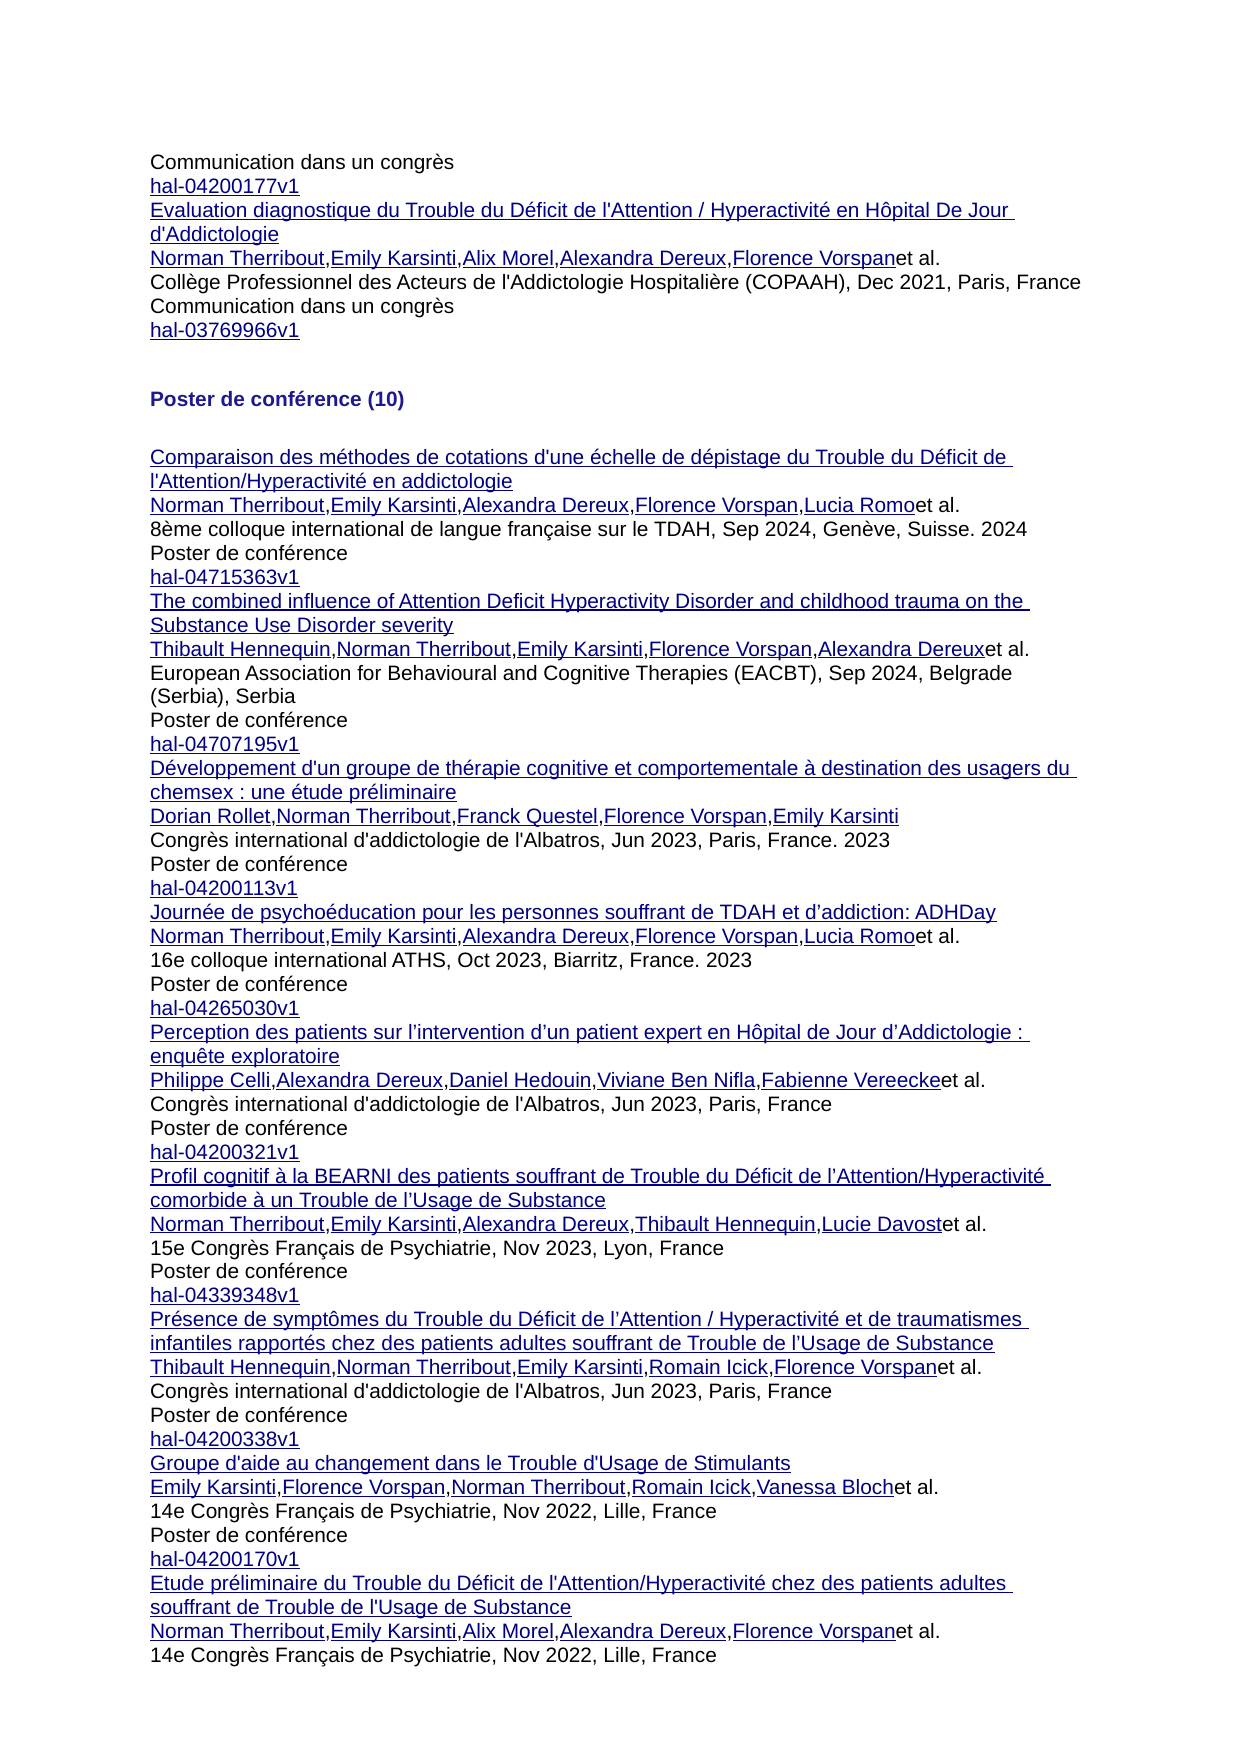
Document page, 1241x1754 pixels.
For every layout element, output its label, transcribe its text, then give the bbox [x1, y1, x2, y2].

table_cell Profil cognitif à la BEARNI des patients souffrant de Trouble du Déficit de l’Attention/Hyperactivité comorbide à un Trouble de l’Usage de Substance Norman Therribout,Emily Karsinti,Alexandra Dereux,Thibault Hennequin,Lucie Davostet al. 15e Congrès Français de Psychiatrie, Nov 2023, Lyon, France Poster de conférence hal-04339348v1 [150, 1164, 1090, 1307]
table_cell Journée de psychoéducation pour les personnes souffrant de TDAH et d’addiction: ADHDay Norman Therribout,Emily Karsinti,Alexandra Dereux,Florence Vorspan,Lucia Romoet al. 16e colloque international ATHS, Oct 2023, Biarritz, France. 2023 Poster de conférence hal-04265030v1 [150, 900, 1090, 1020]
table_cell The combined influence of Attention Deficit Hyperactivity Disorder and childhood trauma on the Substance Use Disorder severity Thibault Hennequin,Norman Therribout,Emily Karsinti,Florence Vorspan,Alexandra Dereuxet al. European Association for Behavioural and Cognitive Therapies (EACBT), Sep 2024, Belgrade (Serbia), Serbia Poster de conférence hal-04707195v1 [150, 589, 1090, 756]
table_cell Développement d'un groupe de thérapie cognitive et comportementale à destination des usagers du chemsex : une étude préliminaire Dorian Rollet,Norman Therribout,Franck Questel,Florence Vorspan,Emily Karsinti Congrès international d'addictologie de l'Albatros, Jun 2023, Paris, France. 2023 Poster de conférence hal-04200113v1 [150, 756, 1090, 900]
table_cell Communication dans un congrès hal-04200177v1 [150, 150, 1090, 198]
table_cell Groupe d'aide au changement dans le Trouble d'Usage de Stimulants Emily Karsinti,Florence Vorspan,Norman Therribout,Romain Icick,Vanessa Blochet al. 14e Congrès Français de Psychiatrie, Nov 2022, Lille, France Poster de conférence hal-04200170v1 [150, 1451, 1090, 1571]
table_cell Perception des patients sur l’intervention d’un patient expert en Hôpital de Jour d’Addictologie : enquête exploratoire Philippe Celli,Alexandra Dereux,Daniel Hedouin,Viviane Ben Nifla,Fabienne Vereeckeet al. Congrès international d'addictologie de l'Albatros, Jun 2023, Paris, France Poster de conférence hal-04200321v1 [150, 1020, 1090, 1163]
subtitle Poster de conférence (10) [150, 386, 1090, 410]
table_header Comparaison des méthodes de cotations d'une échelle de dépistage du Trouble du Déficit de l'Attention/Hyperactivité en addictologie Norman Therribout,Emily Karsinti,Alexandra Dereux,Florence Vorspan,Lucia Romoet al. 8ème colloque international de langue française sur le TDAH, Sep 2024, Genève, Suisse. 2024 Poster de conférence hal-04715363v1 [150, 445, 1090, 588]
table_cell Evaluation diagnostique du Trouble du Déficit de l'Attention / Hyperactivité en Hôpital De Jour d'Addictologie Norman Therribout,Emily Karsinti,Alix Morel,Alexandra Dereux,Florence Vorspanet al. Collège Professionnel des Acteurs de l'Addictologie Hospitalière (COPAAH), Dec 2021, Paris, France Communication dans un congrès hal-03769966v1 [150, 198, 1090, 342]
table_cell Etude préliminaire du Trouble du Déficit de l'Attention/Hyperactivité chez des patients adultes souffrant de Trouble de l'Usage de Substance Norman Therribout,Emily Karsinti,Alix Morel,Alexandra Dereux,Florence Vorspanet al. 14e Congrès Français de Psychiatrie, Nov 2022, Lille, France [150, 1571, 1090, 1667]
table_cell Présence de symptômes du Trouble du Déficit de l’Attention / Hyperactivité et de traumatismes infantiles rapportés chez des patients adultes souffrant de Trouble de l’Usage de Substance Thibault Hennequin,Norman Therribout,Emily Karsinti,Romain Icick,Florence Vorspanet al. Congrès international d'addictologie de l'Albatros, Jun 2023, Paris, France Poster de conférence hal-04200338v1 [150, 1307, 1090, 1451]
